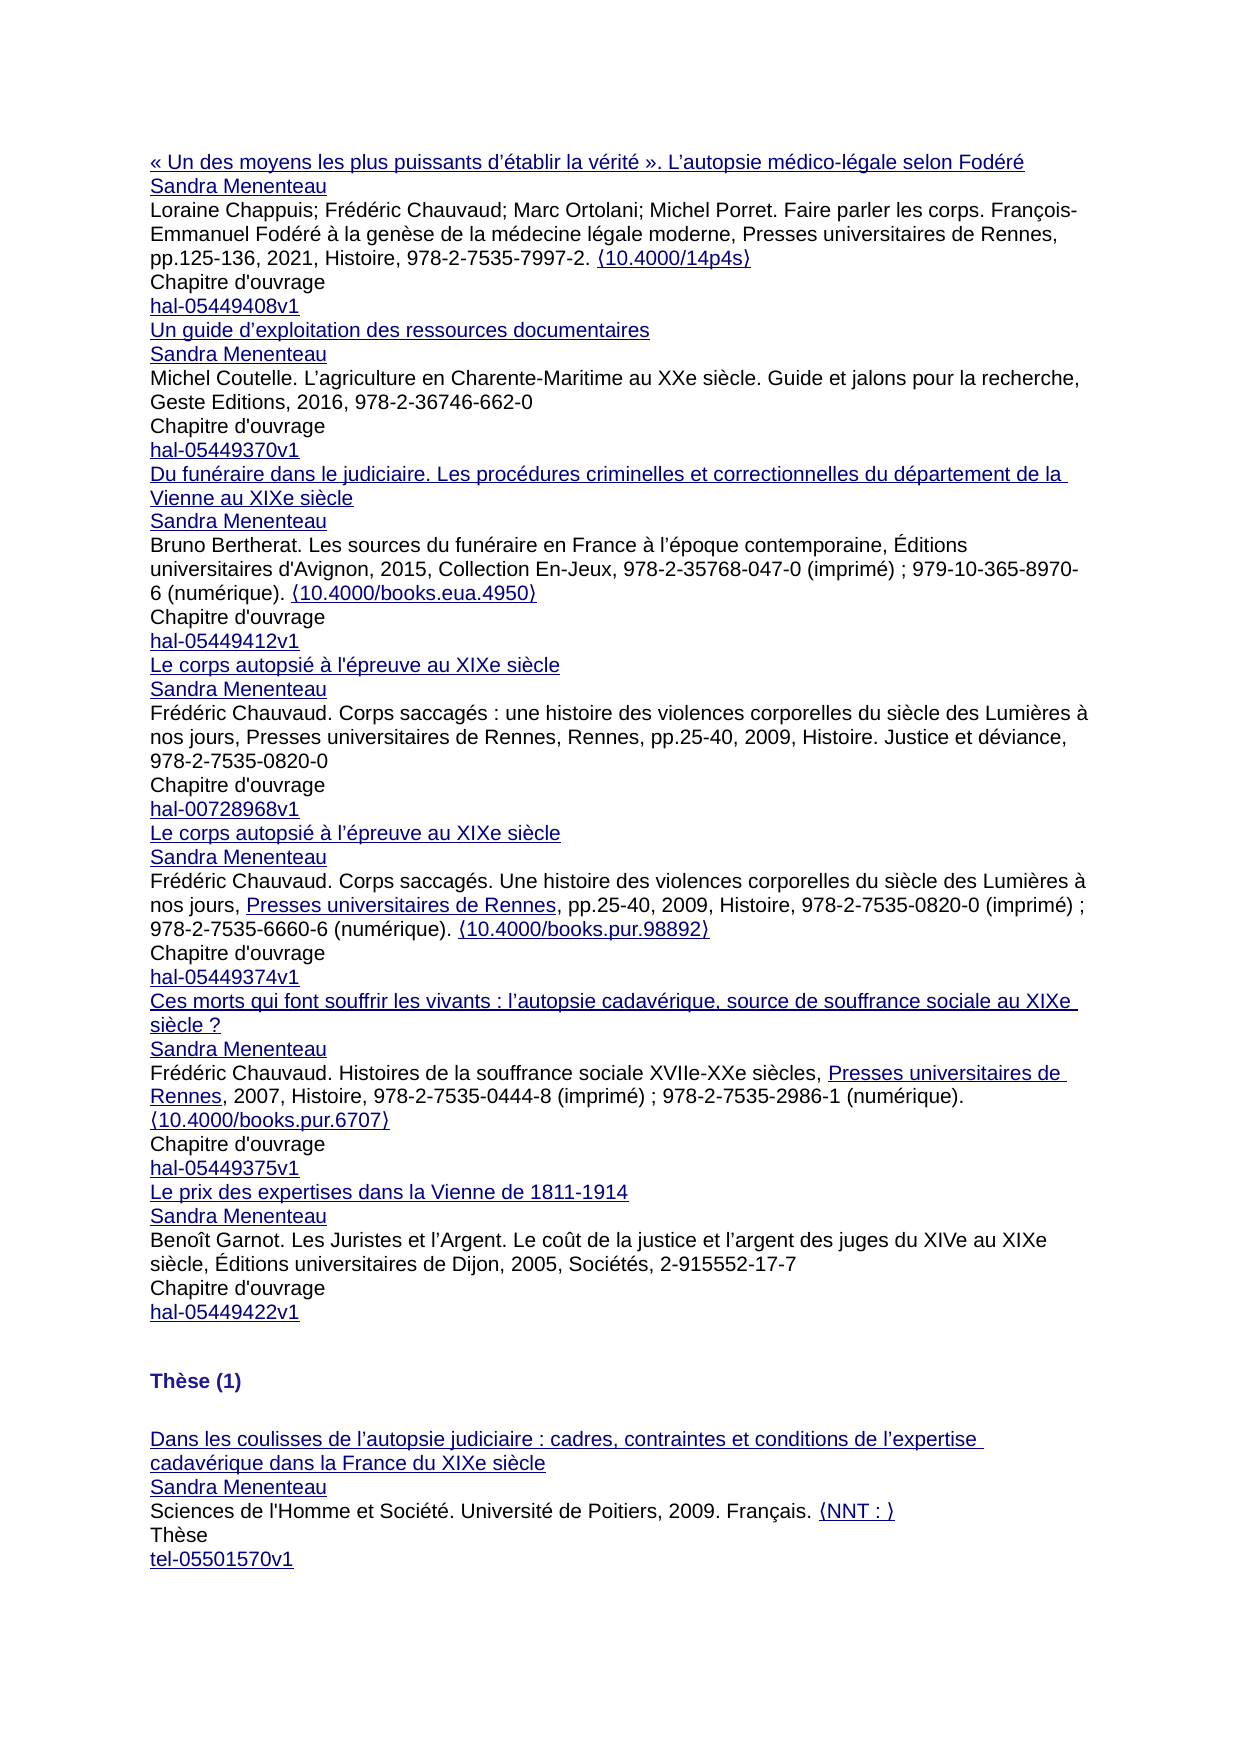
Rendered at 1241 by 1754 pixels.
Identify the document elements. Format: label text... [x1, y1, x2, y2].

subtitle Thèse (1) [150, 1369, 1090, 1393]
table_cell Le corps autopsié à l'épreuve au XIXe siècle Sandra Menenteau Frédéric Chauvaud. Corps saccagés : une histoire des violences corporelles du siècle des Lumières à nos jours, Presses universitaires de Rennes, Rennes, pp.25-40, 2009, Histoire. Justice et déviance, 978-2-7535-0820-0 Chapitre d'ouvrage hal-00728968v1 [150, 653, 1090, 821]
table_cell Le prix des expertises dans la Vienne de 1811-1914 Sandra Menenteau Benoît Garnot. Les Juristes et l’Argent. Le coût de la justice et l’argent des juges du XIVe au XIXe siècle, Éditions universitaires de Dijon, 2005, Sociétés, 2-915552-17-7 Chapitre d'ouvrage hal-05449422v1 [150, 1180, 1090, 1324]
table_cell Un guide d’exploitation des ressources documentaires Sandra Menenteau Michel Coutelle. L’agriculture en Charente-Maritime au XXe siècle. Guide et jalons pour la recherche, Geste Editions, 2016, 978-2-36746-662-0 Chapitre d'ouvrage hal-05449370v1 [150, 318, 1090, 461]
table_cell Du funéraire dans le judiciaire. Les procédures criminelles et correctionnelles du département de la Vienne au XIXe siècle Sandra Menenteau Bruno Bertherat. Les sources du funéraire en France à l’époque contemporaine, Éditions universitaires d'Avignon, 2015, Collection En-Jeux, 978-2-35768-047-0 (imprimé) ; 979-10-365-8970-6 (numérique). ⟨10.4000/books.eua.4950⟩ Chapitre d'ouvrage hal-05449412v1 [150, 461, 1090, 653]
table_cell Le corps autopsié à l’épreuve au XIXe siècle Sandra Menenteau Frédéric Chauvaud. Corps saccagés. Une histoire des violences corporelles du siècle des Lumières à nos jours, Presses universitaires de Rennes, pp.25-40, 2009, Histoire, 978-2-7535-0820-0 (imprimé) ; 978-2-7535-6660-6 (numérique). ⟨10.4000/books.pur.98892⟩ Chapitre d'ouvrage hal-05449374v1 [150, 821, 1090, 988]
table_header Dans les coulisses de l’autopsie judiciaire : cadres, contraintes et conditions de l’expertise cadavérique dans la France du XIXe siècle Sandra Menenteau Sciences de l'Homme et Société. Université de Poitiers, 2009. Français. ⟨NNT : ⟩ Thèse tel-05501570v1 [150, 1427, 1090, 1571]
table_cell Ces morts qui font souffrir les vivants : l’autopsie cadavérique, source de souffrance sociale au XIXe siècle ? Sandra Menenteau Frédéric Chauvaud. Histoires de la souffrance sociale XVIIe-XXe siècles, Presses universitaires de Rennes, 2007, Histoire, 978-2-7535-0444-8 (imprimé) ; 978-2-7535-2986-1 (numérique). ⟨10.4000/books.pur.6707⟩ Chapitre d'ouvrage hal-05449375v1 [150, 989, 1090, 1180]
table_header « Un des moyens les plus puissants d’établir la vérité ». L’autopsie médico-légale selon Fodéré Sandra Menenteau Loraine Chappuis; Frédéric Chauvaud; Marc Ortolani; Michel Porret. Faire parler les corps. François-Emmanuel Fodéré à la genèse de la médecine légale moderne, Presses universitaires de Rennes, pp.125-136, 2021, Histoire, 978-2-7535-7997-2. ⟨10.4000/14p4s⟩ Chapitre d'ouvrage hal-05449408v1 [150, 150, 1090, 318]
